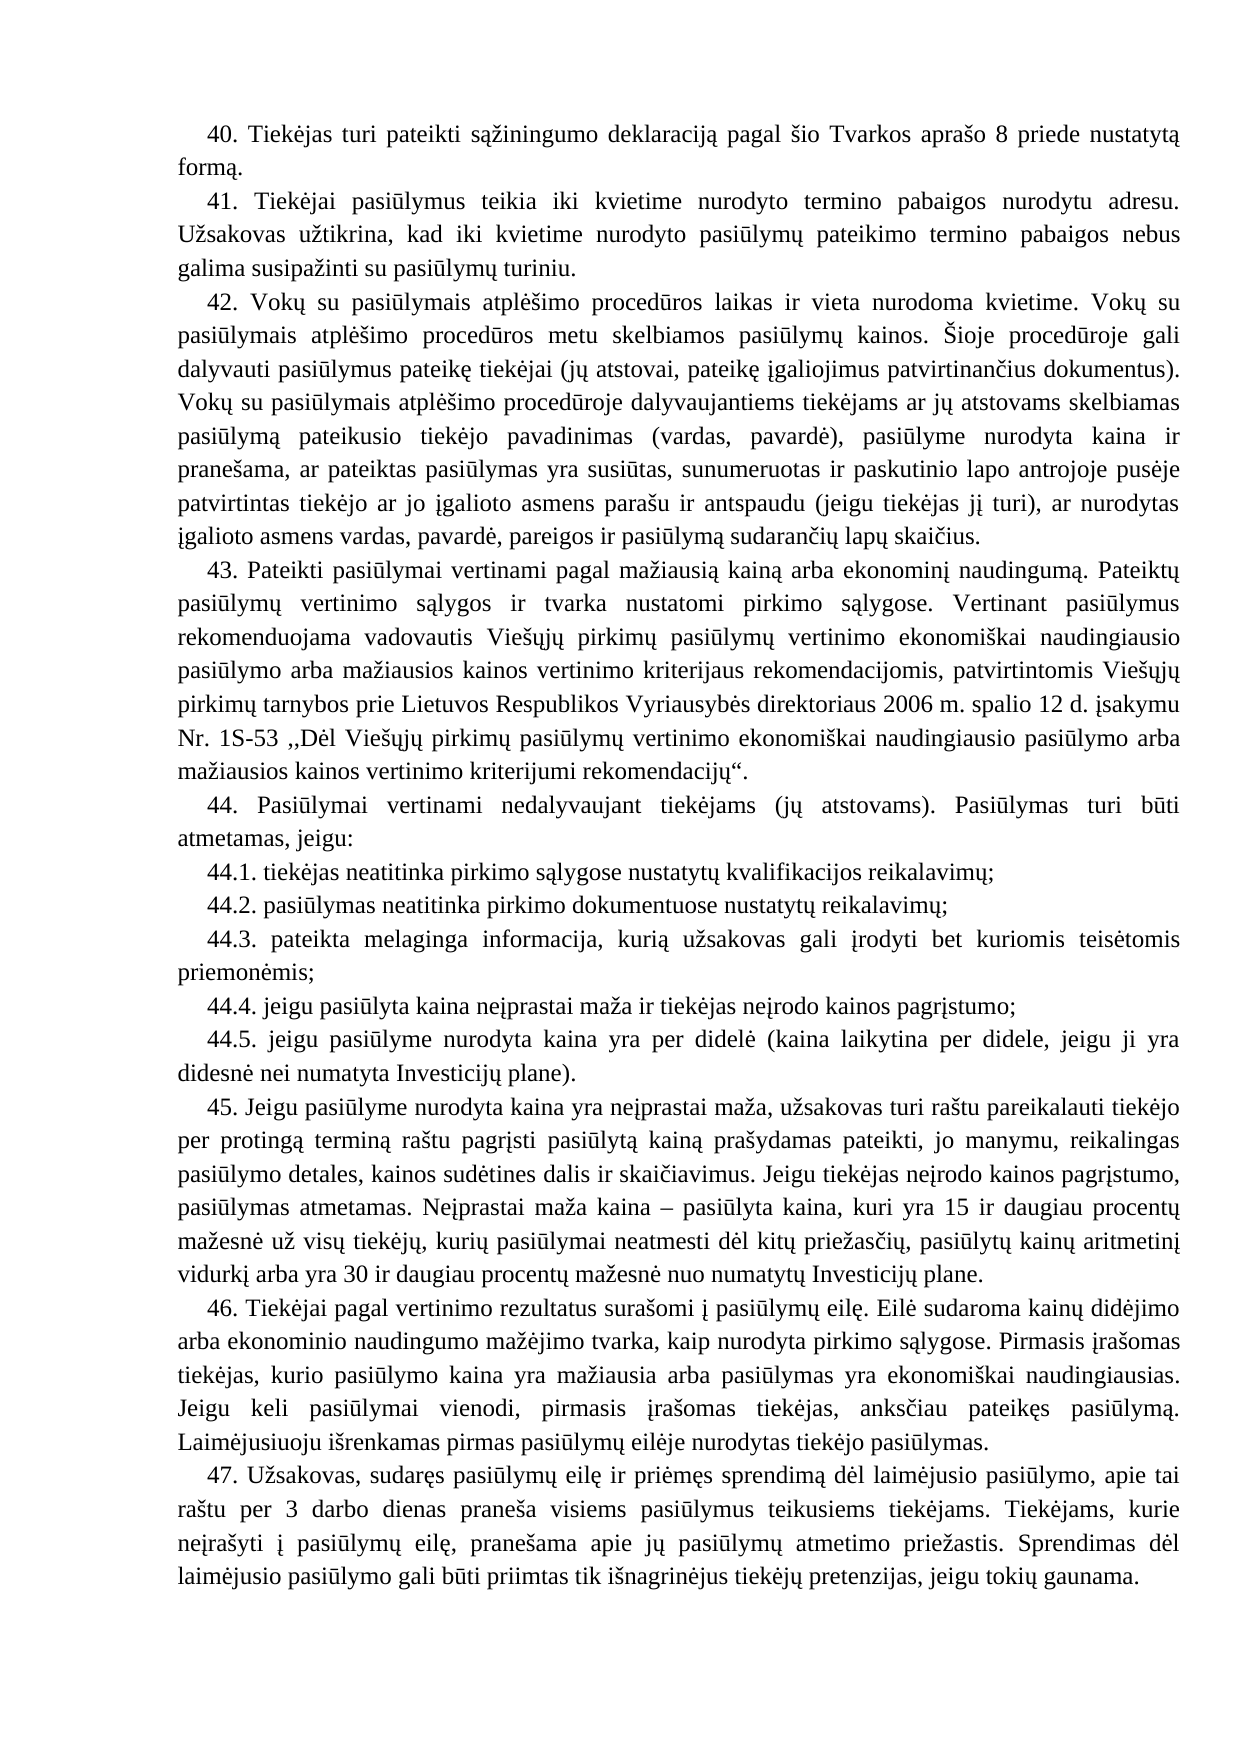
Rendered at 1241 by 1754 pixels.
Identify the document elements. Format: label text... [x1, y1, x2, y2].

text 40. Tiekėjas turi pateikti sąžiningumo deklaraciją pagal šio Tvarkos aprašo 8 priede nustatytą formą. [177, 119, 1181, 181]
text 47. Užsakovas, sudaręs pasiūlymų eilę ir priėmęs sprendimą dėl laimėjusio pasiūlymo, apie tai raštu per 3 darbo dienas praneša visiems pasiūlymus teikusiems tiekėjams. Tiekėjams, kurie neįrašyti į pasiūlymų eilę, pranešama apie jų pasiūlymų atmetimo priežastis. Sprendimas dėl laimėjusio pasiūlymo gali būti priimtas tik išnagrinėjus tiekėjų pretenzijas, jeigu tokių gaunama. [177, 1461, 1181, 1590]
text 44.2. pasiūlymas neatitinka pirkimo dokumentuose nustatytų reikalavimų; [177, 890, 1181, 919]
text 44. Pasiūlymai vertinami nedalyvaujant tiekėjams (jų atstovams). Pasiūlymas turi būti atmetamas, jeigu: [177, 790, 1181, 852]
text 43. Pateikti pasiūlymai vertinami pagal mažiausią kainą arba ekonominį naudingumą. Pateiktų pasiūlymų vertinimo sąlygos ir tvarka nustatomi pirkimo sąlygose. Vertinant pasiūlymus rekomenduojama vadovautis Viešųjų pirkimų pasiūlymų vertinimo ekonomiškai naudingiausio pasiūlymo arba mažiausios kainos vertinimo kriterijaus rekomendacijomis, patvirtintomis Viešųjų pirkimų tarnybos prie Lietuvos Respublikos Vyriausybės direktoriaus 2006 m. spalio 12 d. įsakymu Nr. 1S-53 ,,Dėl Viešųjų pirkimų pasiūlymų vertinimo ekonomiškai naudingiausio pasiūlymo arba mažiausios kainos vertinimo kriterijumi rekomendacijų“. [177, 555, 1181, 785]
text 44.5. jeigu pasiūlyme nurodyta kaina yra per didelė (kaina laikytina per didele, jeigu ji yra didesnė nei numatyta Investicijų plane). [177, 1024, 1181, 1087]
text 45. Jeigu pasiūlyme nurodyta kaina yra neįprastai maža, užsakovas turi raštu pareikalauti tiekėjo per protingą terminą raštu pagrįsti pasiūlytą kainą prašydamas pateikti, jo manymu, reikalingas pasiūlymo detales, kainos sudėtines dalis ir skaičiavimus. Jeigu tiekėjas neįrodo kainos pagrįstumo, pasiūlymas atmetamas. Neįprastai maža kaina – pasiūlyta kaina, kuri yra 15 ir daugiau procentų mažesnė už visų tiekėjų, kurių pasiūlymai neatmesti dėl kitų priežasčių, pasiūlytų kainų aritmetinį vidurkį arba yra 30 ir daugiau procentų mažesnė nuo numatytų Investicijų plane. [177, 1092, 1181, 1288]
text 44.4. jeigu pasiūlyta kaina neįprastai maža ir tiekėjas neįrodo kainos pagrįstumo; [177, 991, 1181, 1020]
text 42. Vokų su pasiūlymais atplėšimo procedūros laikas ir vieta nurodoma kvietime. Vokų su pasiūlymais atplėšimo procedūros metu skelbiamos pasiūlymų kainos. Šioje procedūroje gali dalyvauti pasiūlymus pateikę tiekėjai (jų atstovai, pateikę įgaliojimus patvirtinančius dokumentus). Vokų su pasiūlymais atplėšimo procedūroje dalyvaujantiems tiekėjams ar jų atstovams skelbiamas pasiūlymą pateikusio tiekėjo pavadinimas (vardas, pavardė), pasiūlyme nurodyta kaina ir pranešama, ar pateiktas pasiūlymas yra susiūtas, sunumeruotas ir paskutinio lapo antrojoje pusėje patvirtintas tiekėjo ar jo įgalioto asmens parašu ir antspaudu (jeigu tiekėjas jį turi), ar nurodytas įgalioto asmens vardas, pavardė, pareigos ir pasiūlymą sudarančių lapų skaičius. [177, 287, 1181, 550]
text 44.3. pateikta melaginga informacija, kurią užsakovas gali įrodyti bet kuriomis teisėtomis priemonėmis; [177, 924, 1181, 986]
text 44.1. tiekėjas neatitinka pirkimo sąlygose nustatytų kvalifikacijos reikalavimų; [177, 857, 1181, 886]
text 46. Tiekėjai pagal vertinimo rezultatus surašomi į pasiūlymų eilę. Eilė sudaroma kainų didėjimo arba ekonominio naudingumo mažėjimo tvarka, kaip nurodyta pirkimo sąlygose. Pirmasis įrašomas tiekėjas, kurio pasiūlymo kaina yra mažiausia arba pasiūlymas yra ekonomiškai naudingiausias. Jeigu keli pasiūlymai vienodi, pirmasis įrašomas tiekėjas, anksčiau pateikęs pasiūlymą. Laimėjusiuoju išrenkamas pirmas pasiūlymų eilėje nurodytas tiekėjo pasiūlymas. [177, 1293, 1181, 1456]
text 41. Tiekėjai pasiūlymus teikia iki kvietime nurodyto termino pabaigos nurodytu adresu. Užsakovas užtikrina, kad iki kvietime nurodyto pasiūlymų pateikimo termino pabaigos nebus galima susipažinti su pasiūlymų turiniu. [177, 186, 1181, 282]
